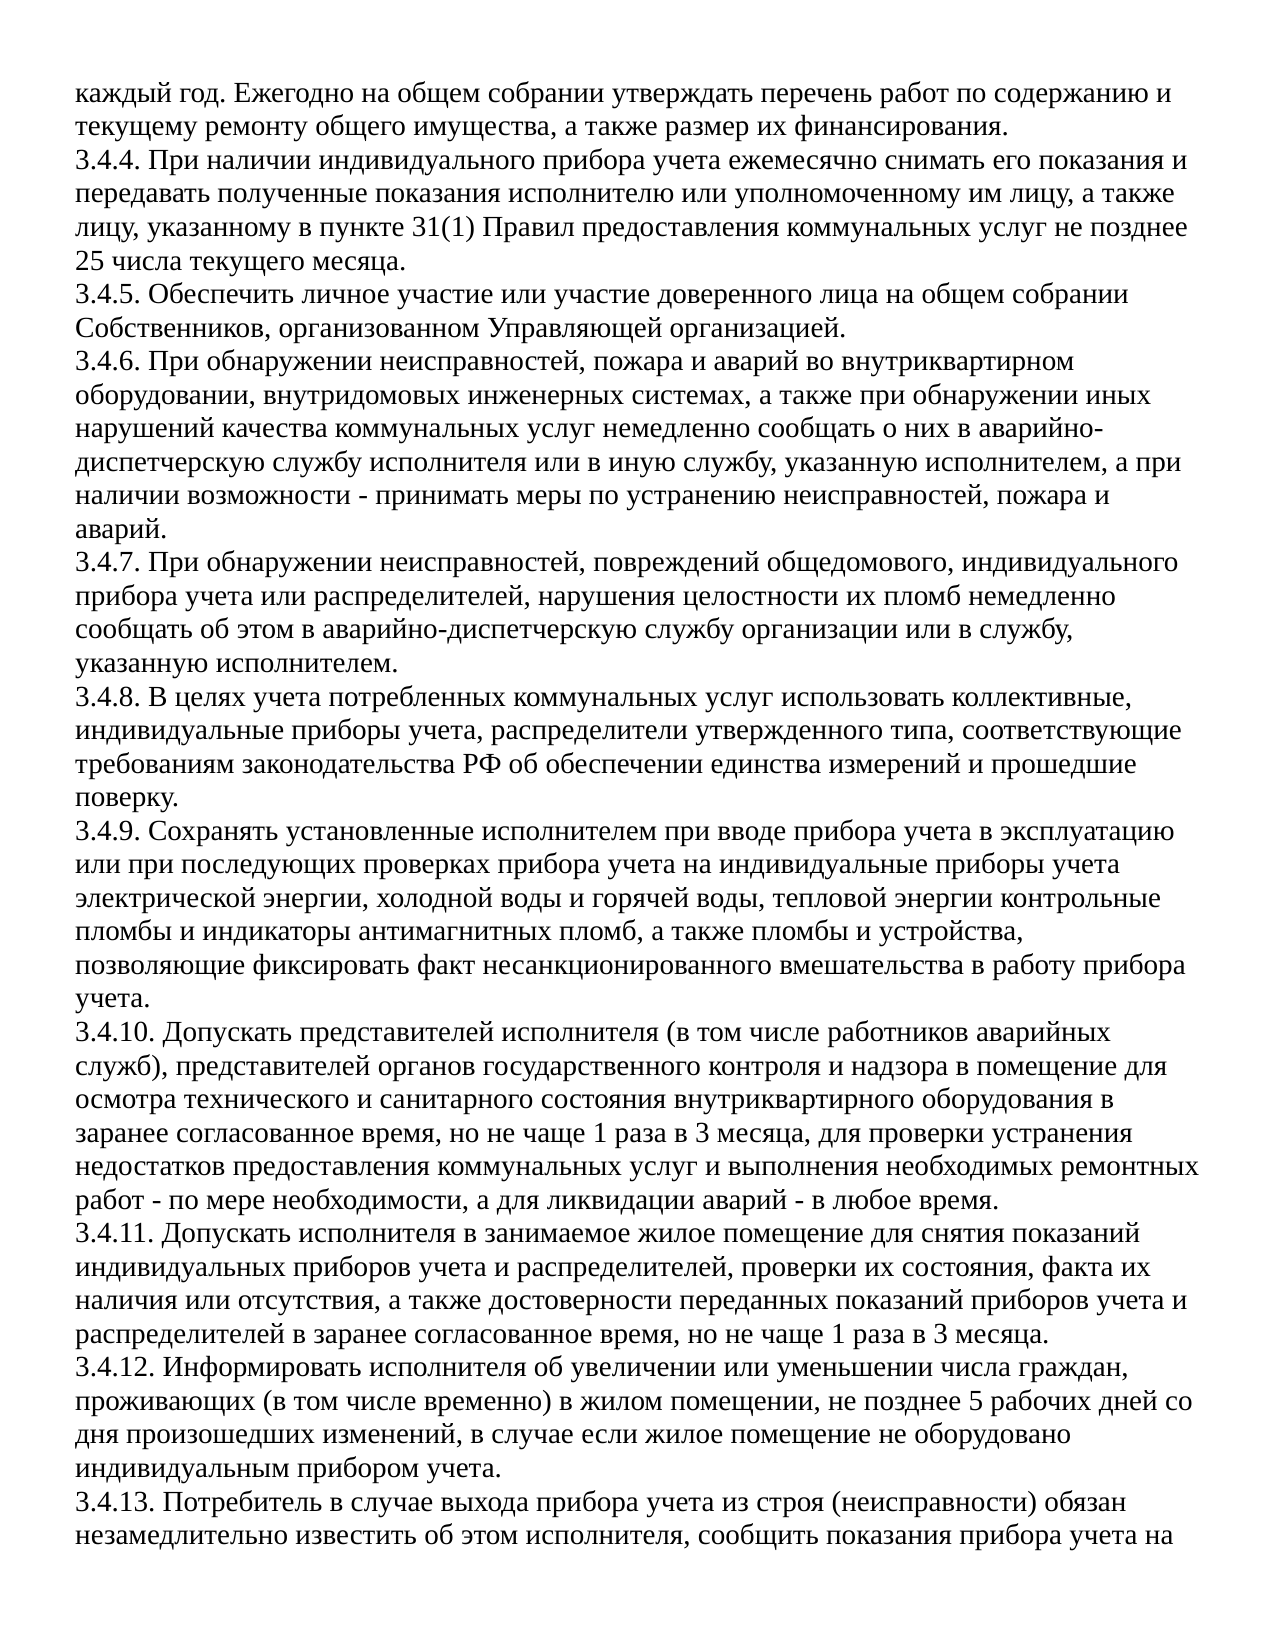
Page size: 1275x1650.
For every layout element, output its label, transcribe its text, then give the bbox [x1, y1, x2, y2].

text 3.4.4. При наличии индивидуального прибора учета ежемесячно снимать его показания и передавать полученные показания исполнителю или уполномоченному им лицу, а также лицу, указанному в пункте 31(1) Правил предоставления коммунальных услуг не позднее 25 числа текущего месяца. [75, 142, 1200, 276]
text 3.4.12. Информировать исполнителя об увеличении или уменьшении числа граждан, проживающих (в том числе временно) в жилом помещении, не позднее 5 рабочих дней со дня произошедших изменений, в случае если жилое помещение не оборудовано индивидуальным прибором учета. [75, 1349, 1200, 1484]
text 3.4.7. При обнаружении неисправностей, повреждений общедомового, индивидуального прибора учета или распределителей, нарушения целостности их пломб немедленно сообщать об этом в аварийно-диспетчерскую службу организации или в службу, указанную исполнителем. [75, 544, 1200, 679]
text 3.4.13. Потребитель в случае выхода прибора учета из строя (неисправности) обязан незамедлительно известить об этом исполнителя, сообщить показания прибора учета на [75, 1484, 1200, 1551]
text 3.4.5. Обеспечить личное участие или участие доверенного лица на общем собрании Собственников, организованном Управляющей организацией. [75, 276, 1200, 343]
text 3.4.8. В целях учета потребленных коммунальных услуг использовать коллективные, индивидуальные приборы учета, распределители утвержденного типа, соответствующие требованиям законодательства РФ об обеспечении единства измерений и прошедшие поверку. [75, 679, 1200, 813]
text 3.4.9. Сохранять установленные исполнителем при вводе прибора учета в эксплуатацию или при последующих проверках прибора учета на индивидуальные приборы учета электрической энергии, холодной воды и горячей воды, тепловой энергии контрольные пломбы и индикаторы антимагнитных пломб, а также пломбы и устройства, позволяющие фиксировать факт несанкционированного вмешательства в работу прибора учета. [75, 813, 1200, 1014]
text каждый год. Ежегодно на общем собрании утверждать перечень работ по содержанию и текущему ремонту общего имущества, а также размер их финансирования. [75, 75, 1200, 142]
text 3.4.10. Допускать представителей исполнителя (в том числе работников аварийных служб), представителей органов государственного контроля и надзора в помещение для осмотра технического и санитарного состояния внутриквартирного оборудования в заранее согласованное время, но не чаще 1 раза в 3 месяца, для проверки устранения недостатков предоставления коммунальных услуг и выполнения необходимых ремонтных работ - по мере необходимости, а для ликвидации аварий - в любое время. [75, 1014, 1200, 1215]
text 3.4.6. При обнаружении неисправностей, пожара и аварий во внутриквартирном оборудовании, внутридомовых инженерных системах, а также при обнаружении иных нарушений качества коммунальных услуг немедленно сообщать о них в аварийно-диспетчерскую службу исполнителя или в иную службу, указанную исполнителем, а при наличии возможности - принимать меры по устранению неисправностей, пожара и аварий. [75, 343, 1200, 544]
text 3.4.11. Допускать исполнителя в занимаемое жилое помещение для снятия показаний индивидуальных приборов учета и распределителей, проверки их состояния, факта их наличия или отсутствия, а также достоверности переданных показаний приборов учета и распределителей в заранее согласованное время, но не чаще 1 раза в 3 месяца. [75, 1215, 1200, 1349]
